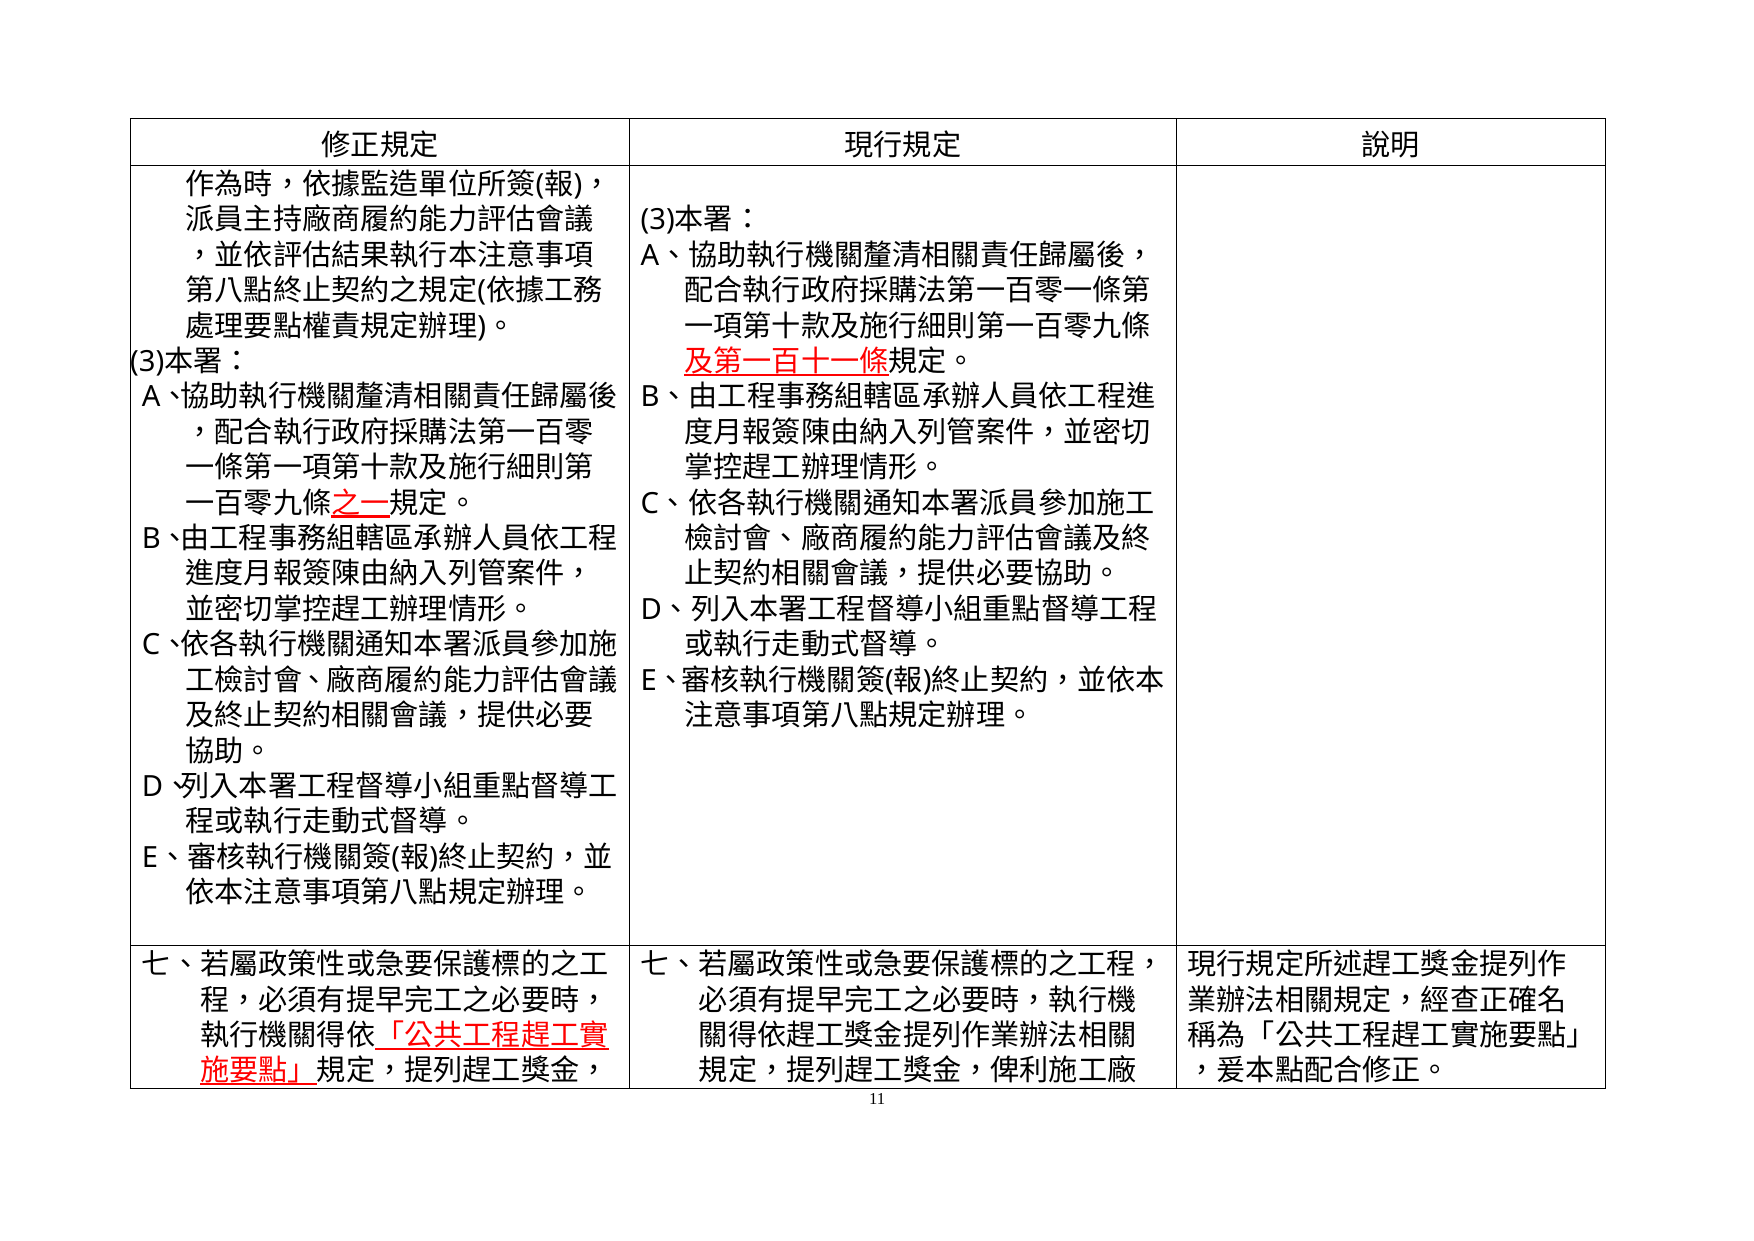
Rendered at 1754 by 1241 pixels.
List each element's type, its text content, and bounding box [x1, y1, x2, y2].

table_cell 作為時，依據監造單位所簽(報)，派員主持廠商履約能力評估會議，並依評估結果執行本注意事項第八點終止契約之規定(依據工務處理要點權責規定辦理)。 (3)本署： A、協助執行機關釐清相關責任歸屬後，配合執行政府採購法第一百零一條第一項第十款及施行細則第一百零九條之一規定。 B、由工程事務組轄區承辦人員依工程進度月報簽陳由納入列管案件，並密切掌控趕工辦理情形。 C、依各執行機關通知本署派員參加施工檢討會、廠商履約能力評估會議及終止契約相關會議，提供必要協助。 D、列入本署工程督導小組重點督導工程或執行走動式督導。 E、審核執行機關簽(報)終止契約，並依本注意事項第八點規定辦理。 [131, 166, 629, 945]
table_cell [1177, 166, 1605, 945]
table_cell 七、若屬政策性或急要保護標的之工程，必須有提早完工之必要時，執行機關得依「公共工程趕工實施要點」規定，提列趕工獎金， [131, 946, 629, 1088]
table_cell 現行規定所述趕工獎金提列作業辦法相關規定，經查正確名稱為「公共工程趕工實施要點」，爰本點配合修正。 [1177, 946, 1605, 1088]
table_cell 七、若屬政策性或急要保護標的之工程，必須有提早完工之必要時，執行機關得依趕工獎金提列作業辦法相關規定，提列趕工獎金，俾利施工廠 [630, 946, 1176, 1088]
table_header 說明 [1177, 119, 1605, 165]
table_header 修正規定 [131, 119, 629, 165]
table_cell (3)本署： A、協助執行機關釐清相關責任歸屬後，配合執行政府採購法第一百零一條第一項第十款及施行細則第一百零九條及第一百十一條規定。 B、由工程事務組轄區承辦人員依工程進度月報簽陳由納入列管案件，並密切掌控趕工辦理情形。 C、依各執行機關通知本署派員參加施工檢討會、廠商履約能力評估會議及終止契約相關會議，提供必要協助。 D、列入本署工程督導小組重點督導工程或執行走動式督導。 E、審核執行機關簽(報)終止契約，並依本注意事項第八點規定辦理。 [630, 166, 1176, 945]
table_header 現行規定 [630, 119, 1176, 165]
